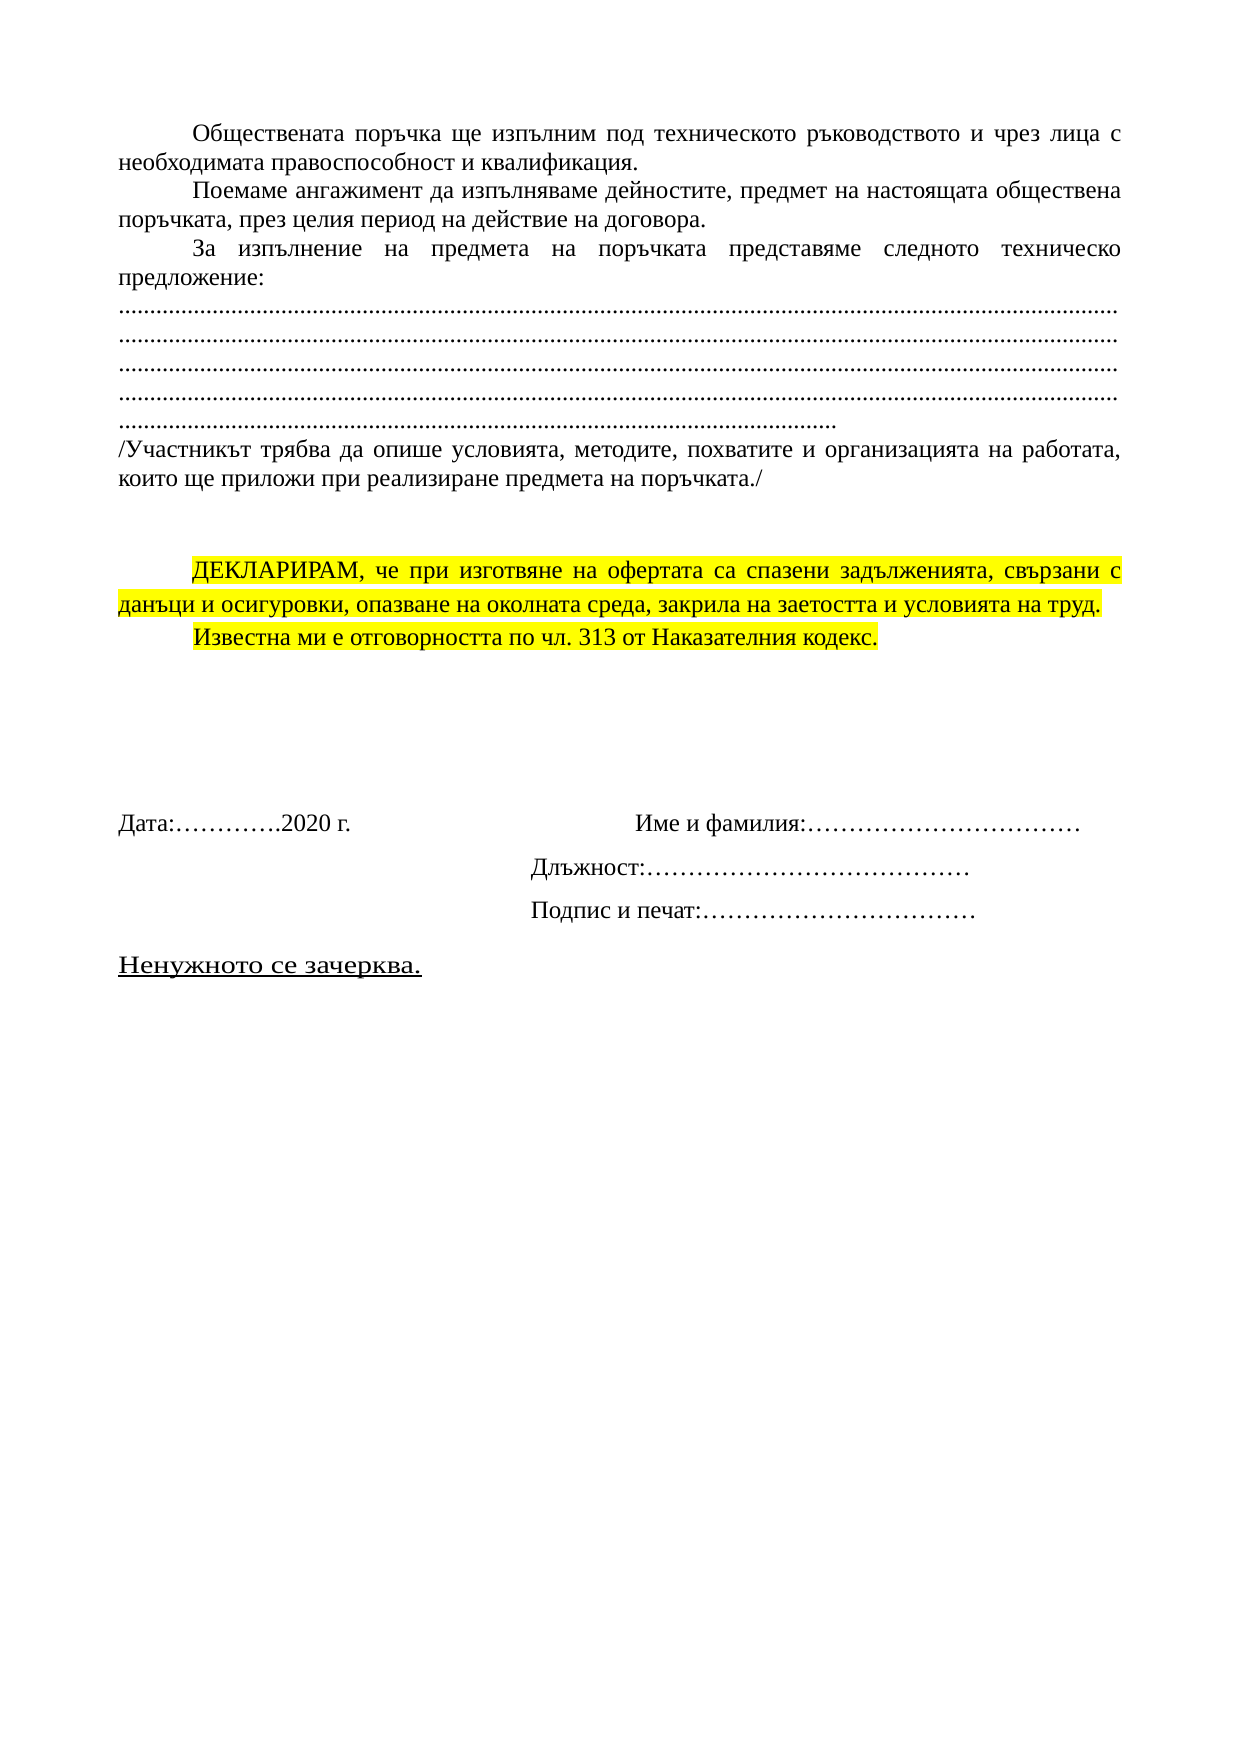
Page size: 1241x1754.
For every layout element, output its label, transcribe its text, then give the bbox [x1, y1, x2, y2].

text Длъжност:………………………………… [118, 852, 1122, 880]
text Подпис и печат:…………………………… [118, 895, 1122, 923]
text Ненужното се зачерква. [118, 950, 1122, 979]
text За изпълнение на предмета на поръчката представяме следното техническо предложение: [118, 233, 1122, 291]
text ДЕКЛАРИРАМ, че при изготвяне на офертата са спазени задълженията, свързани с данъци и осигуровки, опазване на околната среда, закрила на заетостта и условията на труд. [118, 556, 1122, 617]
text Обществената поръчка ще изпълним под техническото ръководството и чрез лица с необходимата правоспособност и квалификация. [118, 118, 1122, 176]
text ................................................................................................................................................................................................................................................................................................................................................................................................................................................................................................................................................................................................................................................................................................................................................................................... [118, 291, 1122, 434]
text /Участникът трябва да опише условията, методите, похватите и организацията на работата, които ще приложи при реализиране предмета на поръчката./ [118, 434, 1122, 492]
text Поемаме ангажимент да изпълняваме дейностите, предмет на настоящата обществена поръчката, през целия период на действие на договора. [118, 176, 1122, 233]
text Известна ми е отговорността по чл. 313 от Наказателния кодекс. [118, 622, 1122, 650]
text Дата:………….2020 г. Име и фамилия:…………………………… [118, 808, 1122, 837]
